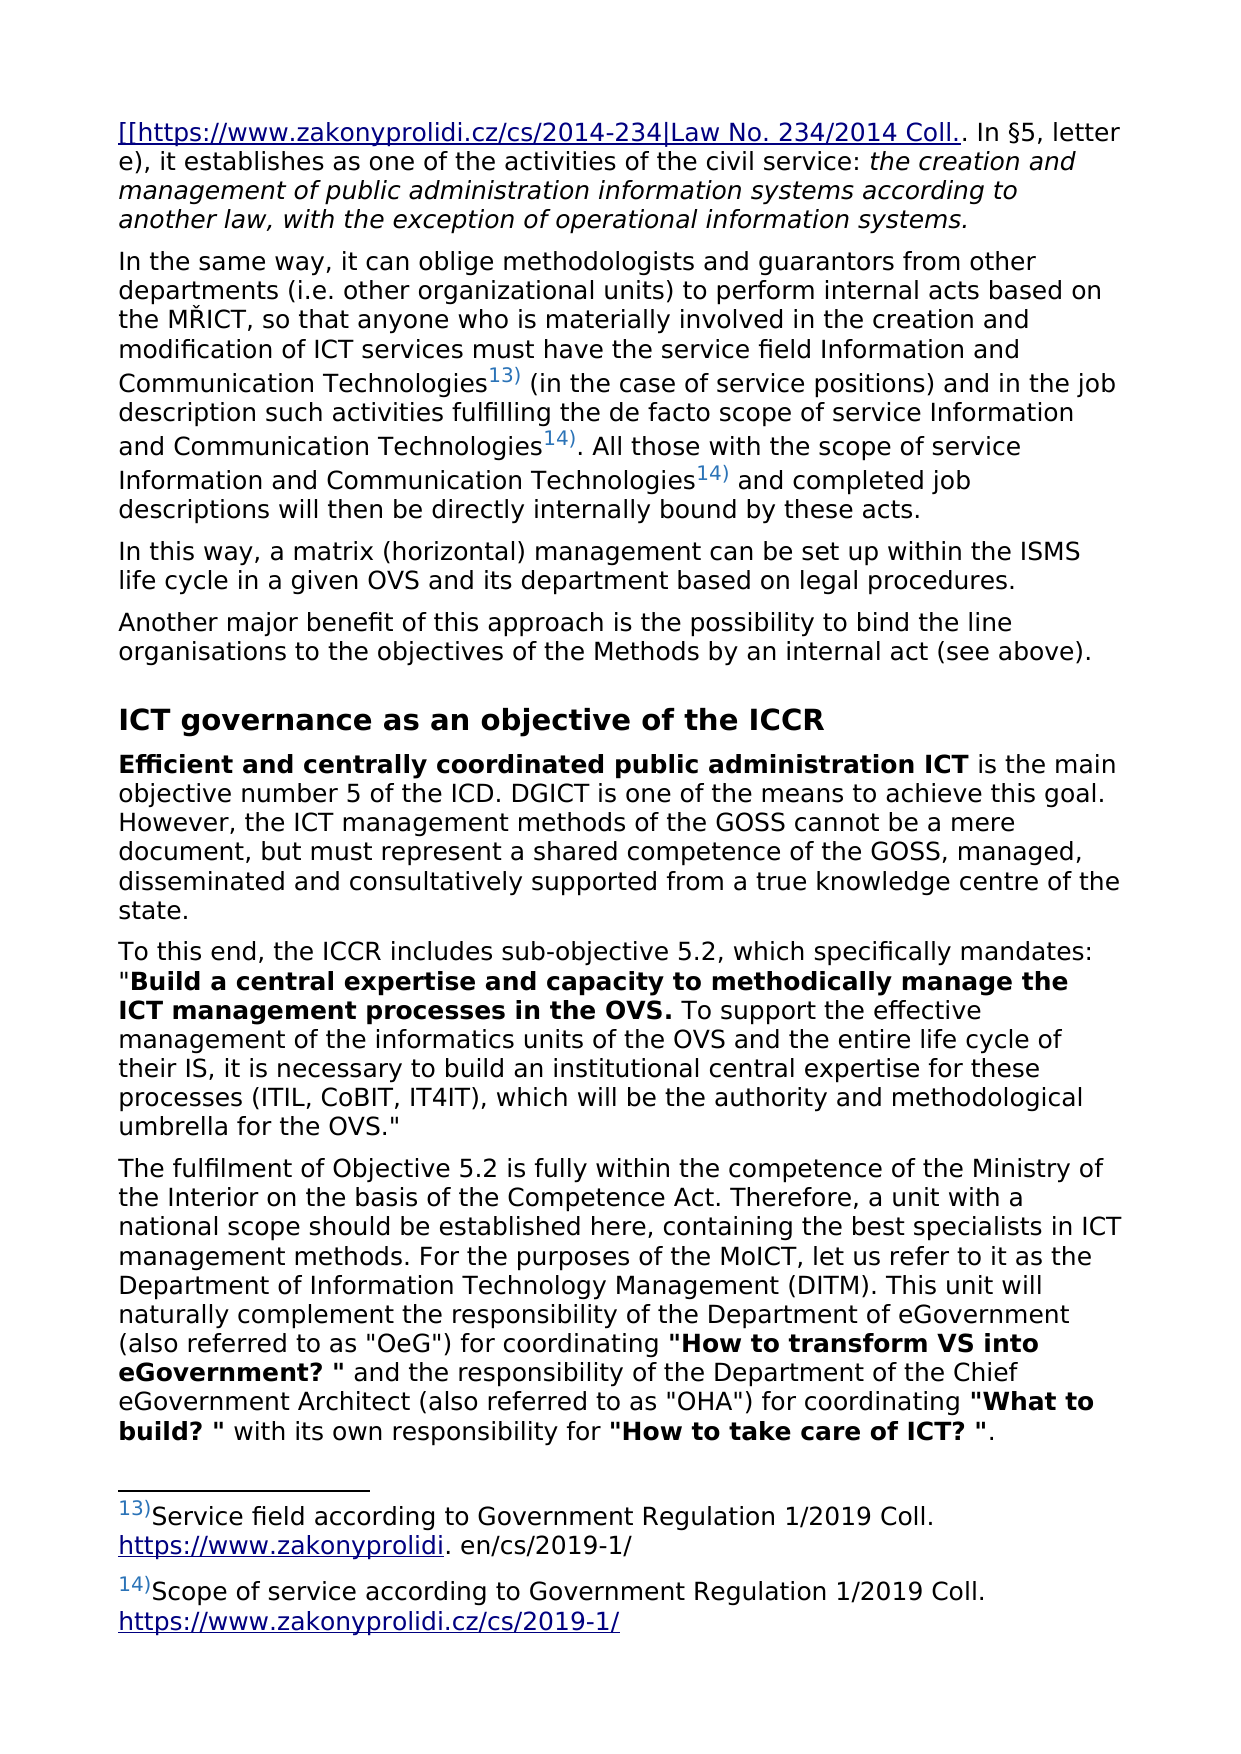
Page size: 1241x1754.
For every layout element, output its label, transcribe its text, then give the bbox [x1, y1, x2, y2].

subtitle ICT governance as an objective of the ICCR [118, 704, 1122, 738]
text Another major benefit of this approach is the possibility to bind the line organisations to the objectives of the Methods by an internal act (see above). [118, 608, 1122, 666]
text To this end, the ICCR includes sub-objective 5.2, which specifically mandates: "Build a central expertise and capacity to methodically manage the ICT management processes in the OVS. To support the effective management of the informatics units of the OVS and the entire life cycle of their IS, it is necessary to build an institutional central expertise for these processes (ITIL, CoBIT, IT4IT), which will be the authority and methodological umbrella for the OVS." [118, 938, 1122, 1142]
text [[https://www.zakonyprolidi.cz/cs/2014-234|Law No. 234/2014 Coll.. In §5, letter e), it establishes as one of the activities of the civil service: the creation and management of public administration information systems according to another law, with the exception of operational information systems. [118, 118, 1122, 235]
text In the same way, it can oblige methodologists and guarantors from other departments (i.e. other organizational units) to perform internal acts based on the MŘICT, so that anyone who is materially involved in the creation and modification of ICT services must have the service field Information and Communication Technologies (in the case of service positions) and in the job description such activities fulfilling the de facto scope of service Information and Communication Technologies. All those with the scope of service Information and Communication Technologies14) and completed job descriptions will then be directly internally bound by these acts. [118, 247, 1122, 524]
text The fulfilment of Objective 5.2 is fully within the competence of the Ministry of the Interior on the basis of the Competence Act. Therefore, a unit with a national scope should be established here, containing the best specialists in ICT management methods. For the purposes of the MoICT, let us refer to it as the Department of Information Technology Management (DITM). This unit will naturally complement the responsibility of the Department of eGovernment (also referred to as "OeG") for coordinating "How to transform VS into eGovernment? " and the responsibility of the Department of the Chief eGovernment Architect (also referred to as "OHA") for coordinating "What to build? " with its own responsibility for "How to take care of ICT? ". [118, 1154, 1122, 1446]
text In this way, a matrix (horizontal) management can be set up within the ISMS life cycle in a given OVS and its department based on legal procedures. [118, 537, 1122, 595]
text Scope of service according to Government Regulation 1/2019 Coll. https://www.zakonyprolidi.cz/cs/2019-1/ [118, 1573, 1122, 1636]
text Efficient and centrally coordinated public administration ICT is the main objective number 5 of the ICD. DGICT is one of the means to achieve this goal. However, the ICT management methods of the GOSS cannot be a mere document, but must represent a shared competence of the GOSS, managed, disseminated and consultatively supported from a true knowledge centre of the state. [118, 750, 1122, 925]
text Service field according to Government Regulation 1/2019 Coll. https://www.zakonyprolidi. en/cs/2019-1/ [118, 1497, 1122, 1560]
